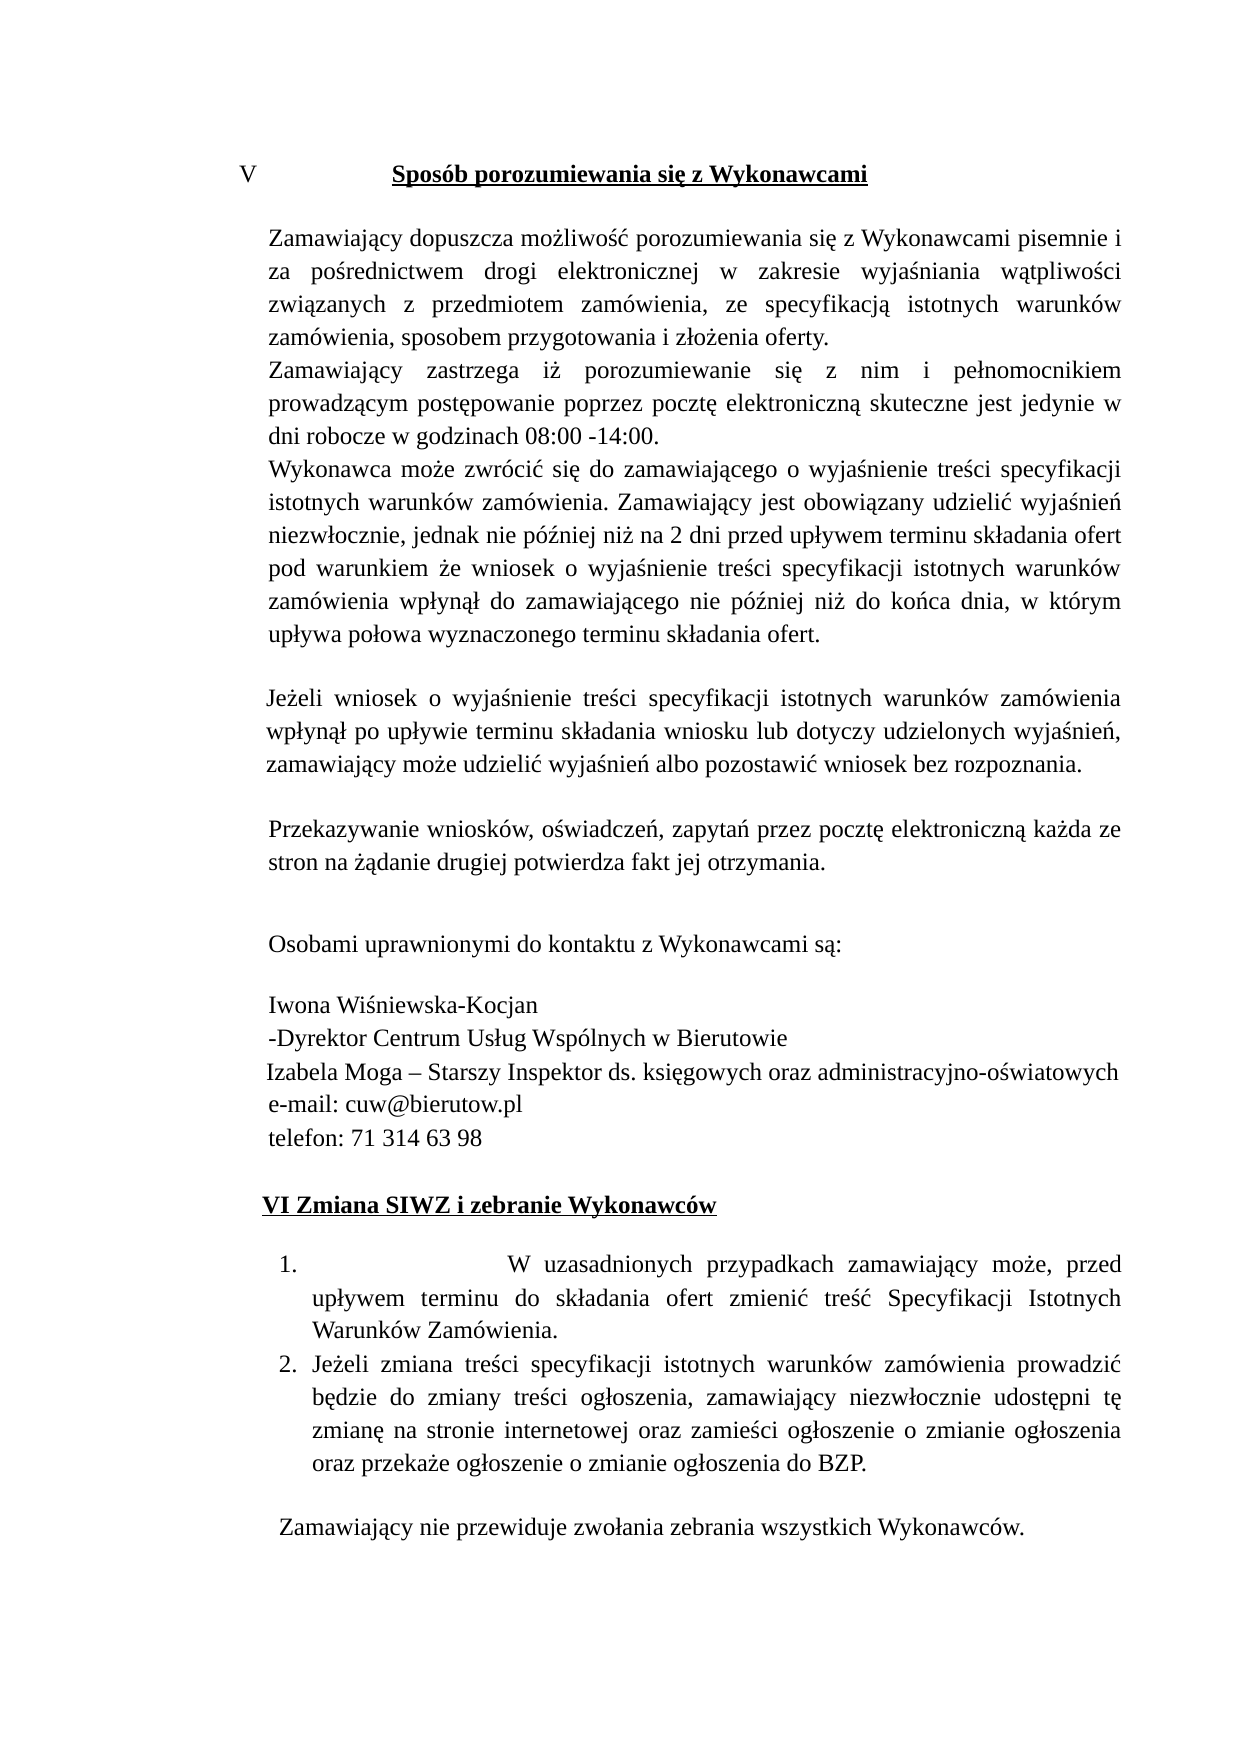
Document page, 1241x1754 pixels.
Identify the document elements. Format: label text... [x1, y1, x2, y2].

text Zamawiający zastrzega iż porozumiewanie się z nim i pełnomocnikiem prowadzącym postępowanie poprzez pocztę elektroniczną skuteczne jest jedynie w dni robocze w godzinach 08:00 -14:00. [268, 352, 1122, 451]
list Sposób porozumiewania się z Wykonawcami [239, 163, 1122, 188]
text Izabela Moga – Starszy Inspektor ds. księgowych oraz administracyjno-oświatowych [266, 1053, 1122, 1087]
text -Dyrektor Centrum Usług Wspólnych w Bierutowie [268, 1021, 805, 1053]
text Zamawiający nie przewiduje zwołania zebrania wszystkich Wykonawców. [278, 1515, 1122, 1540]
text Iwona Wiśniewska-Kocjan [268, 987, 805, 1021]
list Jeżeli zmiana treści specyfikacji istotnych warunków zamówienia prowadzić będzie do zmiany treści ogłoszenia, zamawiający niezwłocznie udostępni tę zmianę na stronie internetowej oraz zamieści ogłoszenie o zmianie ogłoszenia oraz przekaże ogłoszenie o zmianie ogłoszenia do BZP. [278, 1346, 1122, 1478]
text Wykonawca może zwrócić się do zamawiającego o wyjaśnienie treści specyfikacji istotnych warunków zamówienia. Zamawiający jest obowiązany udzielić wyjaśnień niezwłocznie, jednak nie później niż na 2 dni przed upływem terminu składania ofert pod warunkiem że wniosek o wyjaśnienie treści specyfikacji istotnych warunków zamówienia wpłynął do zamawiającego nie później niż do końca dnia, w którym upływa połowa wyznaczonego terminu składania ofert. [268, 451, 1122, 649]
text Przekazywanie wniosków, oświadczeń, zapytań przez pocztę elektroniczną każda ze stron na żądanie drugiej potwierdza fakt jej otrzymania. [268, 811, 1122, 877]
text e-mail: cuw@bierutow.pl [268, 1087, 805, 1119]
text Osobami uprawnionymi do kontaktu z Wykonawcami są: [268, 932, 1122, 957]
text VI Zmiana SIWZ i zebranie Wykonawców [118, 1190, 1089, 1219]
text Zamawiający dopuszcza możliwość porozumiewania się z Wykonawcami pisemnie i za pośrednictwem drogi elektronicznej w zakresie wyjaśniania wątpliwości związanych z przedmiotem zamówienia, ze specyfikacją istotnych warunków zamówienia, sposobem przygotowania i złożenia oferty. [268, 220, 1122, 352]
text telefon: 71 314 63 98 [268, 1119, 805, 1153]
text Jeżeli wniosek o wyjaśnienie treści specyfikacji istotnych warunków zamówienia wpłynął po upływie terminu składania wniosku lub dotyczy udzielonych wyjaśnień, zamawiający może udzielić wyjaśnień albo pozostawić wniosek bez rozpoznania. [266, 680, 1122, 779]
list W uzasadnionych przypadkach zamawiający może, przed upływem terminu do składania ofert zmienić treść Specyfikacji Istotnych Warunków Zamówienia. [278, 1247, 1122, 1346]
